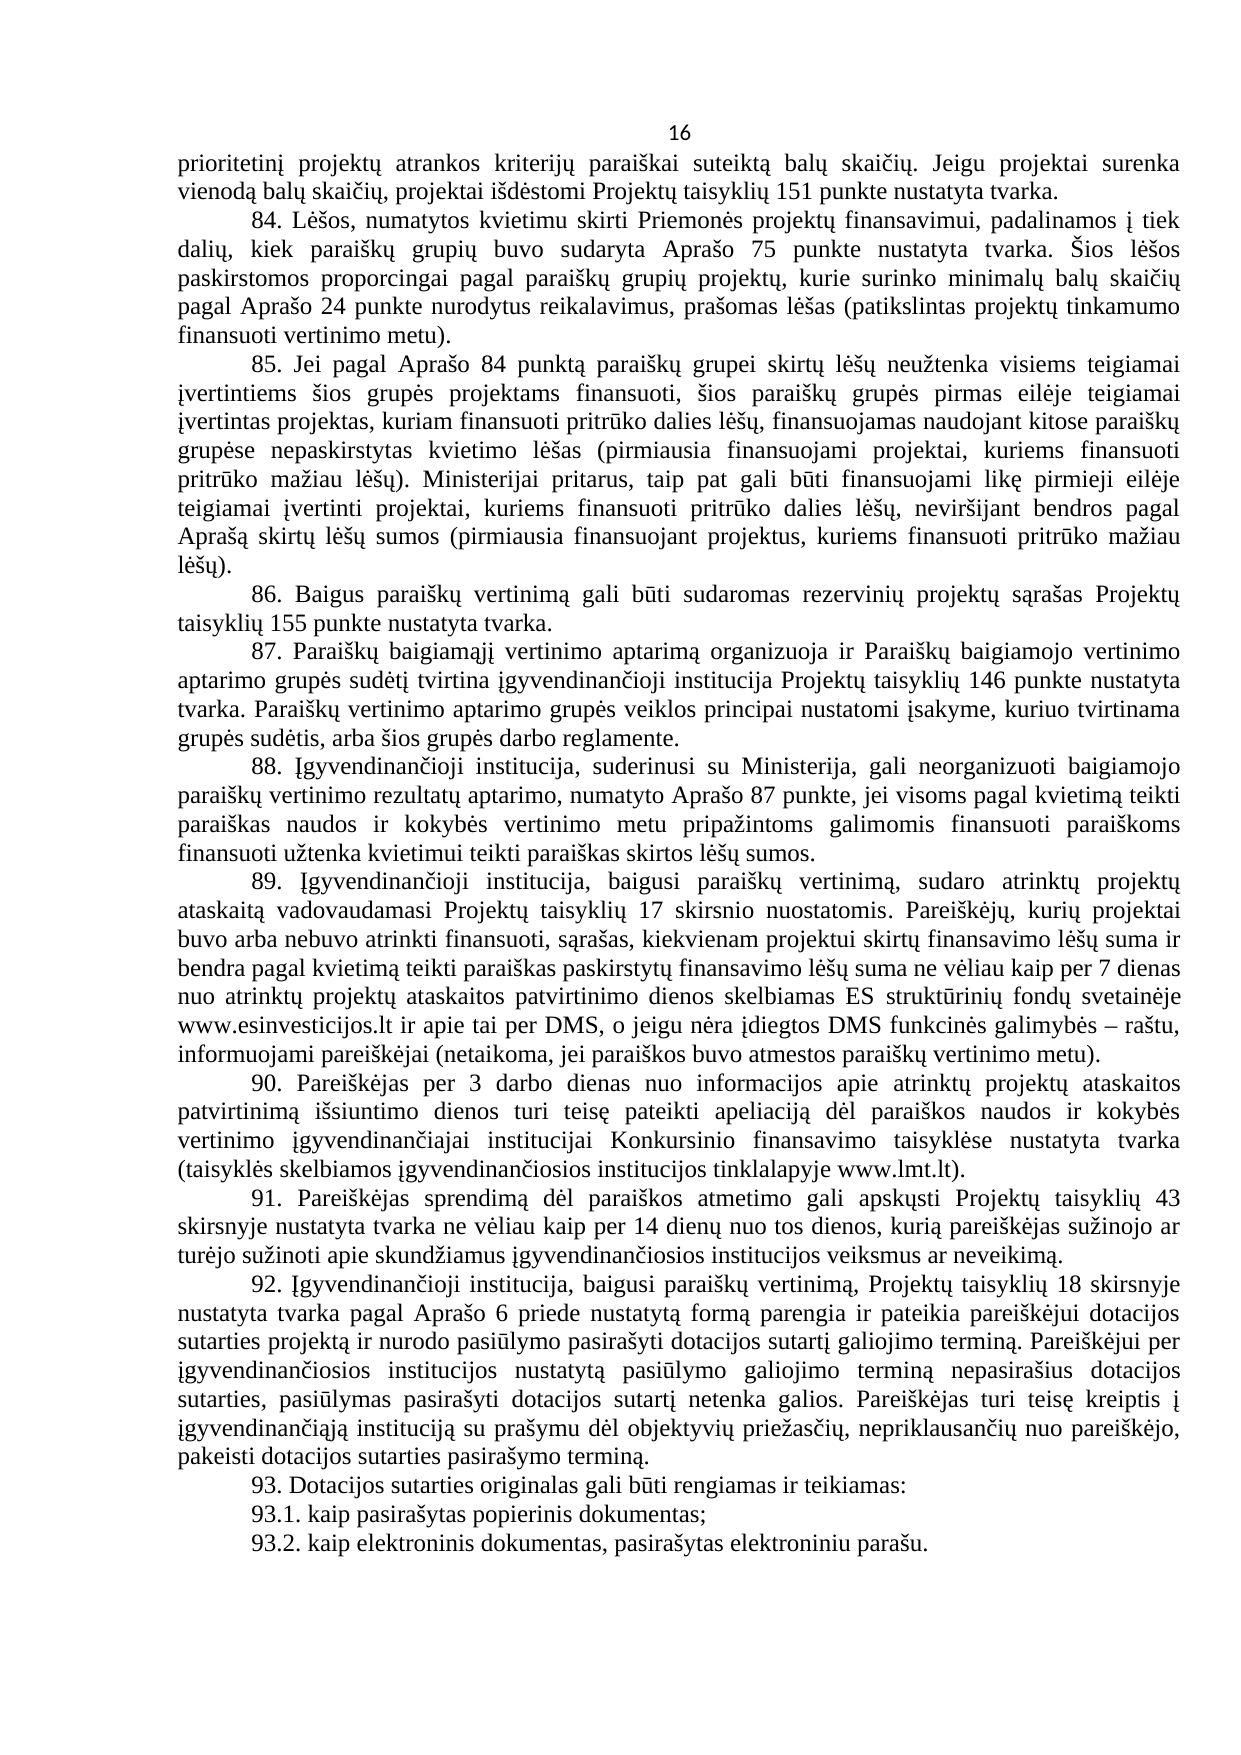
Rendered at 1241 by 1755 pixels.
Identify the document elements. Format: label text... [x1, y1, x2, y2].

text 90. Pareiškėjas per 3 darbo dienas nuo informacijos apie atrinktų projektų ataskaitos patvirtinimą išsiuntimo dienos turi teisę pateikti apeliaciją dėl paraiškos naudos ir kokybės vertinimo įgyvendinančiajai institucijai Konkursinio finansavimo taisyklėse nustatyta tvarka (taisyklės skelbiamos įgyvendinančiosios institucijos tinklalapyje www.lmt.lt). [177, 1068, 1181, 1183]
text 93. Dotacijos sutarties originalas gali būti rengiamas ir teikiamas: [177, 1470, 1181, 1499]
text 87. Paraiškų baigiamąjį vertinimo aptarimą organizuoja ir Paraiškų baigiamojo vertinimo aptarimo grupės sudėtį tvirtina įgyvendinančioji institucija Projektų taisyklių 146 punkte nustatyta tvarka. Paraiškų vertinimo aptarimo grupės veiklos principai nustatomi įsakyme, kuriuo tvirtinama grupės sudėtis, arba šios grupės darbo reglamente. [177, 636, 1181, 751]
text 93.1. kaip pasirašytas popierinis dokumentas; [177, 1499, 1181, 1528]
text 85. Jei pagal Aprašo 84 punktą paraiškų grupei skirtų lėšų neužtenka visiems teigiamai įvertintiems šios grupės projektams finansuoti, šios paraiškų grupės pirmas eilėje teigiamai įvertintas projektas, kuriam finansuoti pritrūko dalies lėšų, finansuojamas naudojant kitose paraiškų grupėse nepaskirstytas kvietimo lėšas (pirmiausia finansuojami projektai, kuriems finansuoti pritrūko mažiau lėšų). Ministerijai pritarus, taip pat gali būti finansuojami likę pirmieji eilėje teigiamai įvertinti projektai, kuriems finansuoti pritrūko dalies lėšų, neviršijant bendros pagal Aprašą skirtų lėšų sumos (pirmiausia finansuojant projektus, kuriems finansuoti pritrūko mažiau lėšų). [177, 349, 1181, 579]
text 92. Įgyvendinančioji institucija, baigusi paraiškų vertinimą, Projektų taisyklių 18 skirsnyje nustatyta tvarka pagal Aprašo 6 priede nustatytą formą parengia ir pateikia pareiškėjui dotacijos sutarties projektą ir nurodo pasiūlymo pasirašyti dotacijos sutartį galiojimo terminą. Pareiškėjui per įgyvendinančiosios institucijos nustatytą pasiūlymo galiojimo terminą nepasirašius dotacijos sutarties, pasiūlymas pasirašyti dotacijos sutartį netenka galios. Pareiškėjas turi teisę kreiptis į įgyvendinančiąją instituciją su prašymu dėl objektyvių priežasčių, nepriklausančių nuo pareiškėjo, pakeisti dotacijos sutarties pasirašymo terminą. [177, 1269, 1181, 1470]
text 84. Lėšos, numatytos kvietimu skirti Priemonės projektų finansavimui, padalinamos į tiek dalių, kiek paraiškų grupių buvo sudaryta Aprašo 75 punkte nustatyta tvarka. Šios lėšos paskirstomos proporcingai pagal paraiškų grupių projektų, kurie surinko minimalų balų skaičių pagal Aprašo 24 punkte nurodytus reikalavimus, prašomas lėšas (patikslintas projektų tinkamumo finansuoti vertinimo metu). [177, 205, 1181, 349]
text 91. Pareiškėjas sprendimą dėl paraiškos atmetimo gali apskųsti Projektų taisyklių 43 skirsnyje nustatyta tvarka ne vėliau kaip per 14 dienų nuo tos dienos, kurią pareiškėjas sužinojo ar turėjo sužinoti apie skundžiamus įgyvendinančiosios institucijos veiksmus ar neveikimą. [177, 1183, 1181, 1269]
text 86. Baigus paraiškų vertinimą gali būti sudaromas rezervinių projektų sąrašas Projektų taisyklių 155 punkte nustatyta tvarka. [177, 579, 1181, 636]
text prioritetinį projektų atrankos kriterijų paraiškai suteiktą balų skaičių. Jeigu projektai surenka vienodą balų skaičių, projektai išdėstomi Projektų taisyklių 151 punkte nustatyta tvarka. [177, 148, 1181, 205]
text 93.2. kaip elektroninis dokumentas, pasirašytas elektroniniu parašu. [177, 1528, 1181, 1556]
text 89. Įgyvendinančioji institucija, baigusi paraiškų vertinimą, sudaro atrinktų projektų ataskaitą vadovaudamasi Projektų taisyklių 17 skirsnio nuostatomis. Pareiškėjų, kurių projektai buvo arba nebuvo atrinkti finansuoti, sąrašas, kiekvienam projektui skirtų finansavimo lėšų suma ir bendra pagal kvietimą teikti paraiškas paskirstytų finansavimo lėšų suma ne vėliau kaip per 7 dienas nuo atrinktų projektų ataskaitos patvirtinimo dienos skelbiamas ES struktūrinių fondų svetainėje www.esinvesticijos.lt ir apie tai per DMS, o jeigu nėra įdiegtos DMS funkcinės galimybės – raštu, informuojami pareiškėjai (netaikoma, jei paraiškos buvo atmestos paraiškų vertinimo metu). [177, 866, 1181, 1068]
text 88. Įgyvendinančioji institucija, suderinusi su Ministerija, gali neorganizuoti baigiamojo paraiškų vertinimo rezultatų aptarimo, numatyto Aprašo 87 punkte, jei visoms pagal kvietimą teikti paraiškas naudos ir kokybės vertinimo metu pripažintoms galimomis finansuoti paraiškoms finansuoti užtenka kvietimui teikti paraiškas skirtos lėšų sumos. [177, 751, 1181, 866]
